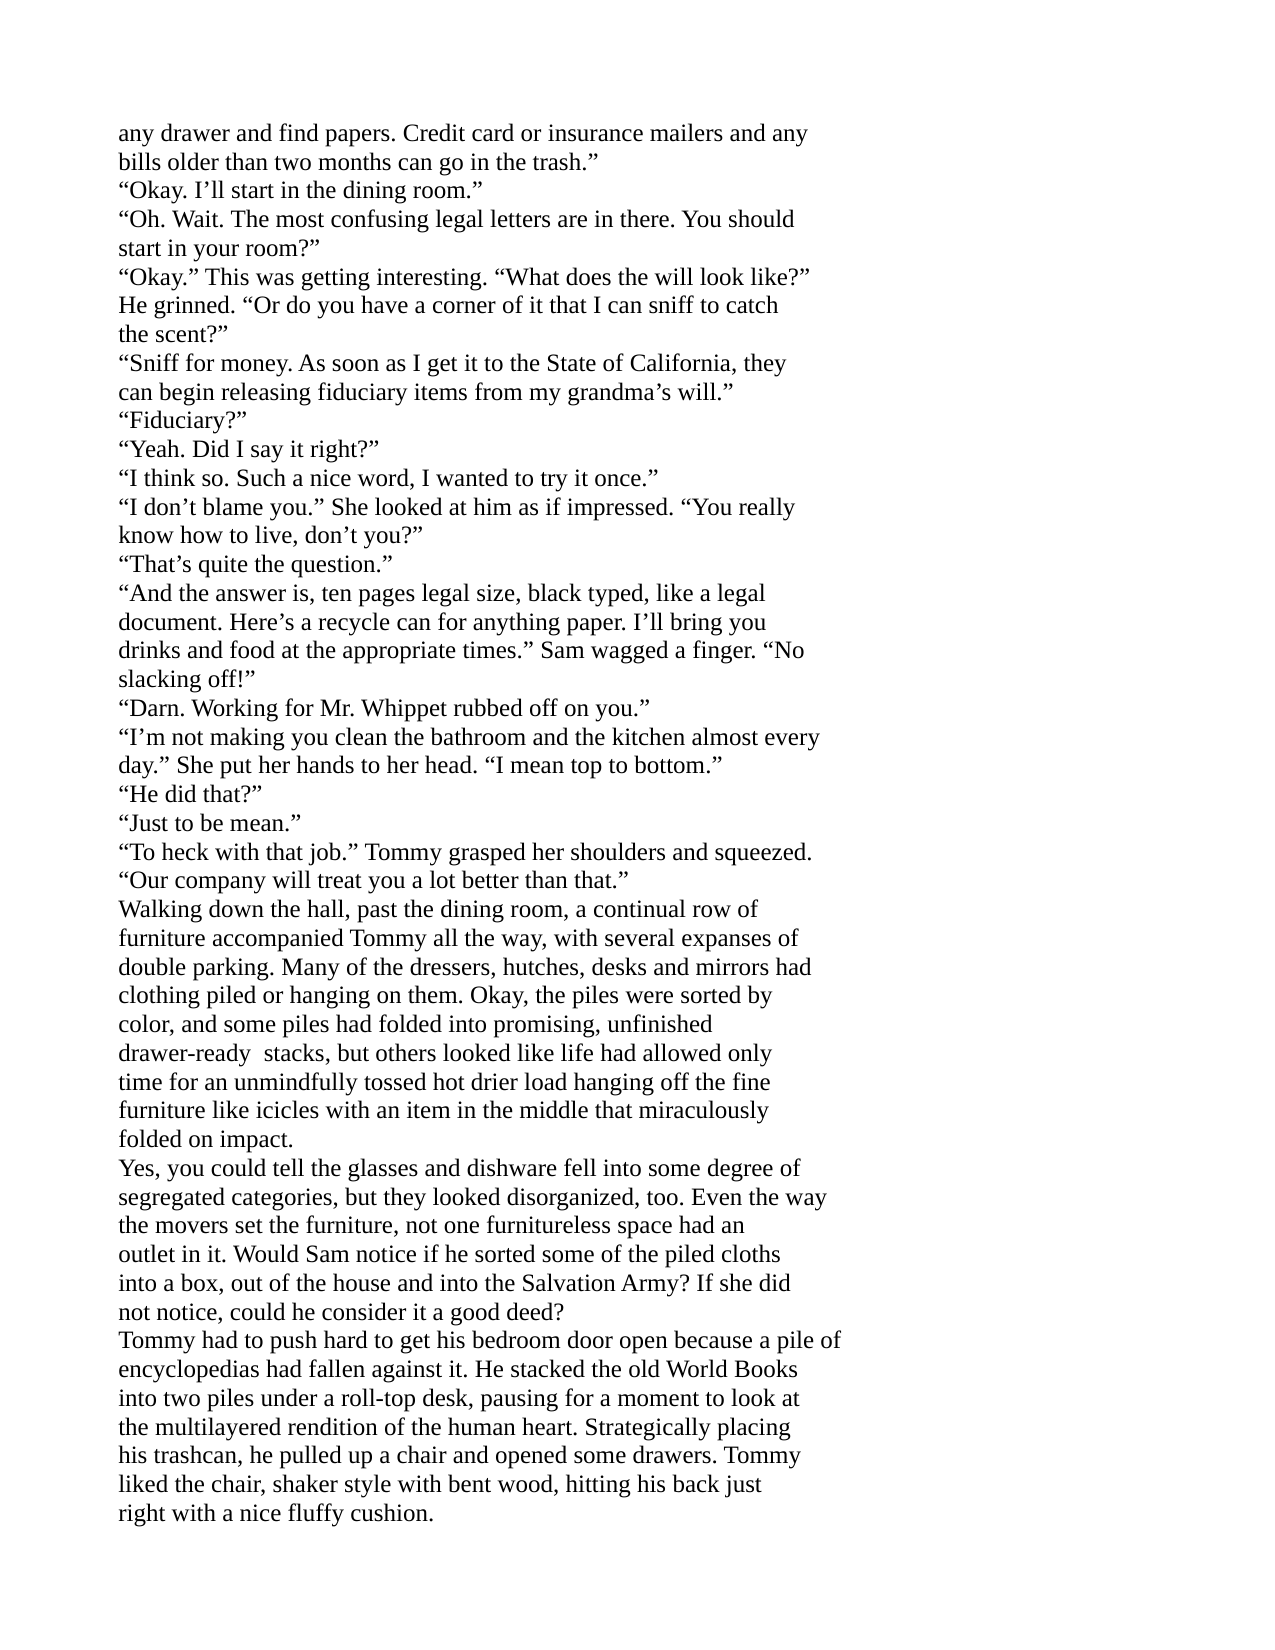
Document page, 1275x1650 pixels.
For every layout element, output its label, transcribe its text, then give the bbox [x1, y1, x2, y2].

text “He did that?” [118, 779, 1157, 808]
text “I think so. Such a nice word, I wanted to try it once.” [118, 463, 1157, 492]
text right with a nice fluffy cushion. [118, 1498, 1157, 1527]
text “And the answer is, ten pages legal size, black typed, like a legal [118, 578, 1157, 607]
text “Yeah. Did I say it right?” [118, 434, 1157, 463]
text double parking. Many of the dressers, hutches, desks and mirrors had [118, 952, 1157, 981]
text “I’m not making you clean the bathroom and the kitchen almost every [118, 722, 1157, 751]
text know how to live, don’t you?” [118, 521, 1157, 549]
text document. Here’s a recycle can for anything paper. I’ll bring you [118, 607, 1157, 636]
text Walking down the hall, past the dining room, a continual row of [118, 894, 1157, 923]
text “Just to be mean.” [118, 808, 1157, 837]
text “Okay. I’ll start in the dining room.” [118, 176, 1157, 204]
text “Sniff for money. As soon as I get it to the State of California, they [118, 348, 1157, 377]
text slacking off!” [118, 664, 1157, 693]
text the movers set the furniture, not one furnitureless space had an [118, 1211, 1157, 1239]
text any drawer and find papers. Credit card or insurance mailers and any [118, 118, 1157, 147]
text segregated categories, but they looked disorganized, too. Even the way [118, 1182, 1157, 1211]
text not notice, could he consider it a good deed? [118, 1297, 1157, 1326]
text “That’s quite the question.” [118, 549, 1157, 578]
text “Oh. Wait. The most confusing legal letters are in there. You should [118, 204, 1157, 233]
text drinks and food at the appropriate times.” Sam wagged a finger. “No [118, 636, 1157, 664]
text can begin releasing fiduciary items from my grandma’s will.” [118, 377, 1157, 406]
text bills older than two months can go in the trash.” [118, 147, 1157, 176]
text “Our company will treat you a lot better than that.” [118, 866, 1157, 894]
text time for an unmindfully tossed hot drier load hanging off the fine [118, 1067, 1157, 1096]
text into a box, out of the house and into the Salvation Army? If she did [118, 1268, 1157, 1297]
text furniture like icicles with an item in the middle that miraculously [118, 1096, 1157, 1124]
text He grinned. “Or do you have a corner of it that I can sniff to catch [118, 291, 1157, 319]
text “I don’t blame you.” She looked at him as if impressed. “You really [118, 492, 1157, 521]
text the multilayered rendition of the human heart. Strategically placing [118, 1412, 1157, 1441]
text his trashcan, he pulled up a chair and opened some drawers. Tommy [118, 1441, 1157, 1469]
text encyclopedias had fallen against it. He stacked the old World Books [118, 1354, 1157, 1383]
text “Darn. Working for Mr. Whippet rubbed off on you.” [118, 693, 1157, 722]
text Yes, you could tell the glasses and dishware fell into some degree of [118, 1153, 1157, 1182]
text day.” She put her hands to her head. “I mean top to bottom.” [118, 751, 1157, 779]
text Tommy had to push hard to get his bedroom door open because a pile of [118, 1326, 1157, 1354]
text color, and some piles had folded into promising, unfinished [118, 1009, 1157, 1038]
text into two piles under a roll-top desk, pausing for a moment to look at [118, 1383, 1157, 1412]
text outlet in it. Would Sam notice if he sorted some of the piled cloths [118, 1239, 1157, 1268]
text “To heck with that job.” Tommy grasped her shoulders and squeezed. [118, 837, 1157, 866]
text start in your room?” [118, 233, 1157, 262]
text the scent?” [118, 319, 1157, 348]
text “Fiduciary?” [118, 406, 1157, 434]
text clothing piled or hanging on them. Okay, the piles were sorted by [118, 981, 1157, 1009]
text folded on impact. [118, 1124, 1157, 1153]
text furniture accompanied Tommy all the way, with several expanses of [118, 923, 1157, 952]
text “Okay.” This was getting interesting. “What does the will look like?” [118, 262, 1157, 291]
text liked the chair, shaker style with bent wood, hitting his back just [118, 1469, 1157, 1498]
text drawer-ready stacks, but others looked like life had allowed only [118, 1038, 1157, 1067]
